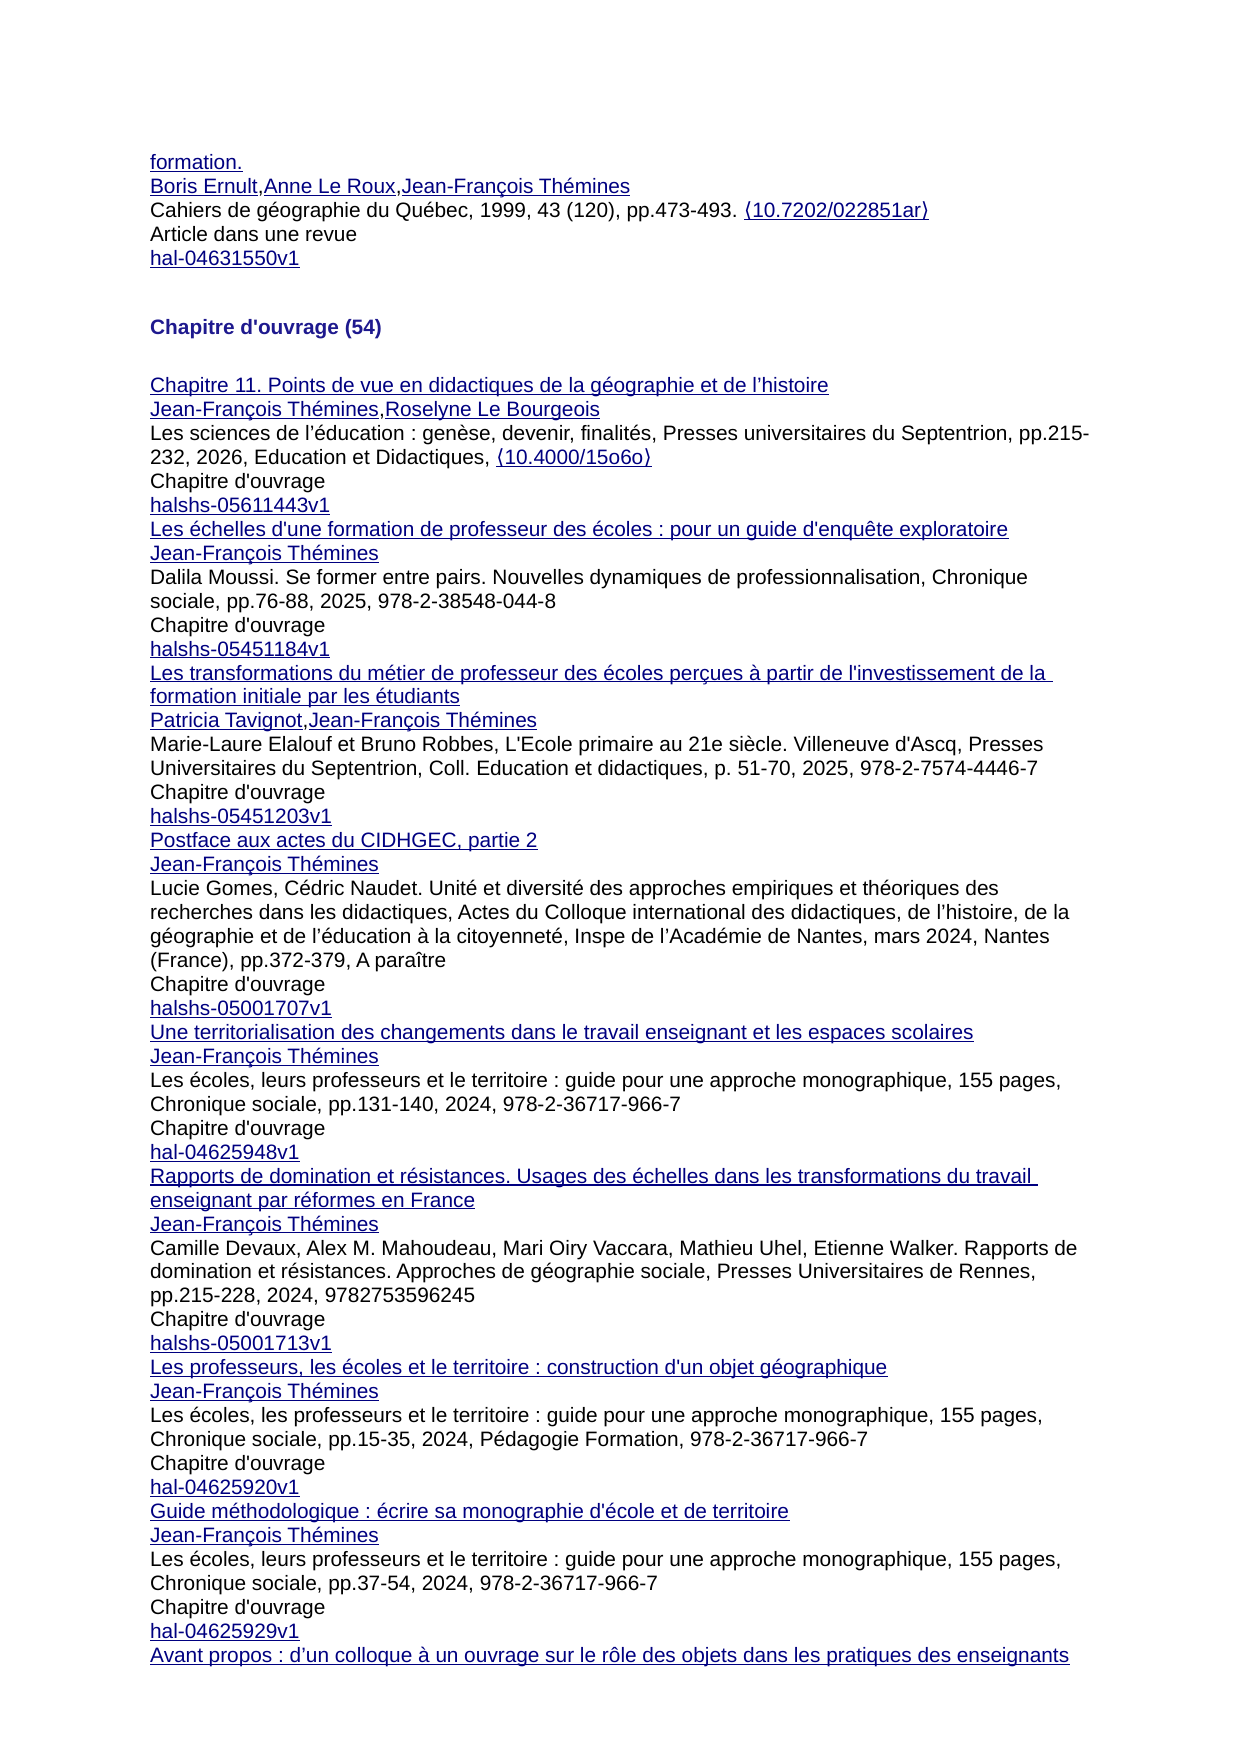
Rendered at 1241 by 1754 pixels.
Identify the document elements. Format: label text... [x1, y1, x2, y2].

table_header Chapitre 11. Points de vue en didactiques de la géographie et de l’histoire Jean-François Thémines,Roselyne Le Bourgeois Les sciences de l’éducation : genèse, devenir, finalités, Presses universitaires du Septentrion, pp.215-232, 2026, Education et Didactiques, ⟨10.4000/15o6o⟩ Chapitre d'ouvrage halshs-05611443v1 [150, 373, 1090, 517]
subtitle Chapitre d'ouvrage (54) [150, 314, 1090, 338]
table_cell Rapports de domination et résistances. Usages des échelles dans les transformations du travail enseignant par réformes en France Jean-François Thémines Camille Devaux, Alex M. Mahoudeau, Mari Oiry Vaccara, Mathieu Uhel, Etienne Walker. Rapports de domination et résistances. Approches de géographie sociale, Presses Universitaires de Rennes, pp.215-228, 2024, 9782753596245 Chapitre d'ouvrage halshs-05001713v1 [150, 1164, 1090, 1355]
table_cell Une territorialisation des changements dans le travail enseignant et les espaces scolaires Jean-François Thémines Les écoles, leurs professeurs et le territoire : guide pour une approche monographique, 155 pages, Chronique sociale, pp.131-140, 2024, 978-2-36717-966-7 Chapitre d'ouvrage hal-04625948v1 [150, 1020, 1090, 1163]
table_cell Postface aux actes du CIDHGEC, partie 2 Jean-François Thémines Lucie Gomes, Cédric Naudet. Unité et diversité des approches empiriques et théoriques des recherches dans les didactiques, Actes du Colloque international des didactiques, de l’histoire, de la géographie et de l’éducation à la citoyenneté, Inspe de l’Académie de Nantes, mars 2024, Nantes (France), pp.372-379, A paraître Chapitre d'ouvrage halshs-05001707v1 [150, 828, 1090, 1020]
table_cell Avant propos : d’un colloque à un ouvrage sur le rôle des objets dans les pratiques des enseignants [150, 1643, 1090, 1667]
table_cell Les professeurs, les écoles et le territoire : construction d'un objet géographique Jean-François Thémines Les écoles, les professeurs et le territoire : guide pour une approche monographique, 155 pages, Chronique sociale, pp.15-35, 2024, Pédagogie Formation, 978-2-36717-966-7 Chapitre d'ouvrage hal-04625920v1 [150, 1355, 1090, 1499]
table_cell formation. Boris Ernult,Anne Le Roux,Jean-François Thémines Cahiers de géographie du Québec, 1999, 43 (120), pp.473-493. ⟨10.7202/022851ar⟩ Article dans une revue hal-04631550v1 [150, 150, 1090, 270]
table_cell Guide méthodologique : écrire sa monographie d'école et de territoire Jean-François Thémines Les écoles, leurs professeurs et le territoire : guide pour une approche monographique, 155 pages, Chronique sociale, pp.37-54, 2024, 978-2-36717-966-7 Chapitre d'ouvrage hal-04625929v1 [150, 1499, 1090, 1643]
table_cell Les transformations du métier de professeur des écoles perçues à partir de l'investissement de la formation initiale par les étudiants Patricia Tavignot,Jean-François Thémines Marie-Laure Elalouf et Bruno Robbes, L'Ecole primaire au 21e siècle. Villeneuve d'Ascq, Presses Universitaires du Septentrion, Coll. Education et didactiques, p. 51-70, 2025, 978-2-7574-4446-7 Chapitre d'ouvrage halshs-05451203v1 [150, 660, 1090, 828]
table_cell Les échelles d'une formation de professeur des écoles : pour un guide d'enquête exploratoire Jean-François Thémines Dalila Moussi. Se former entre pairs. Nouvelles dynamiques de professionnalisation, Chronique sociale, pp.76-88, 2025, 978-2-38548-044-8 Chapitre d'ouvrage halshs-05451184v1 [150, 517, 1090, 660]
